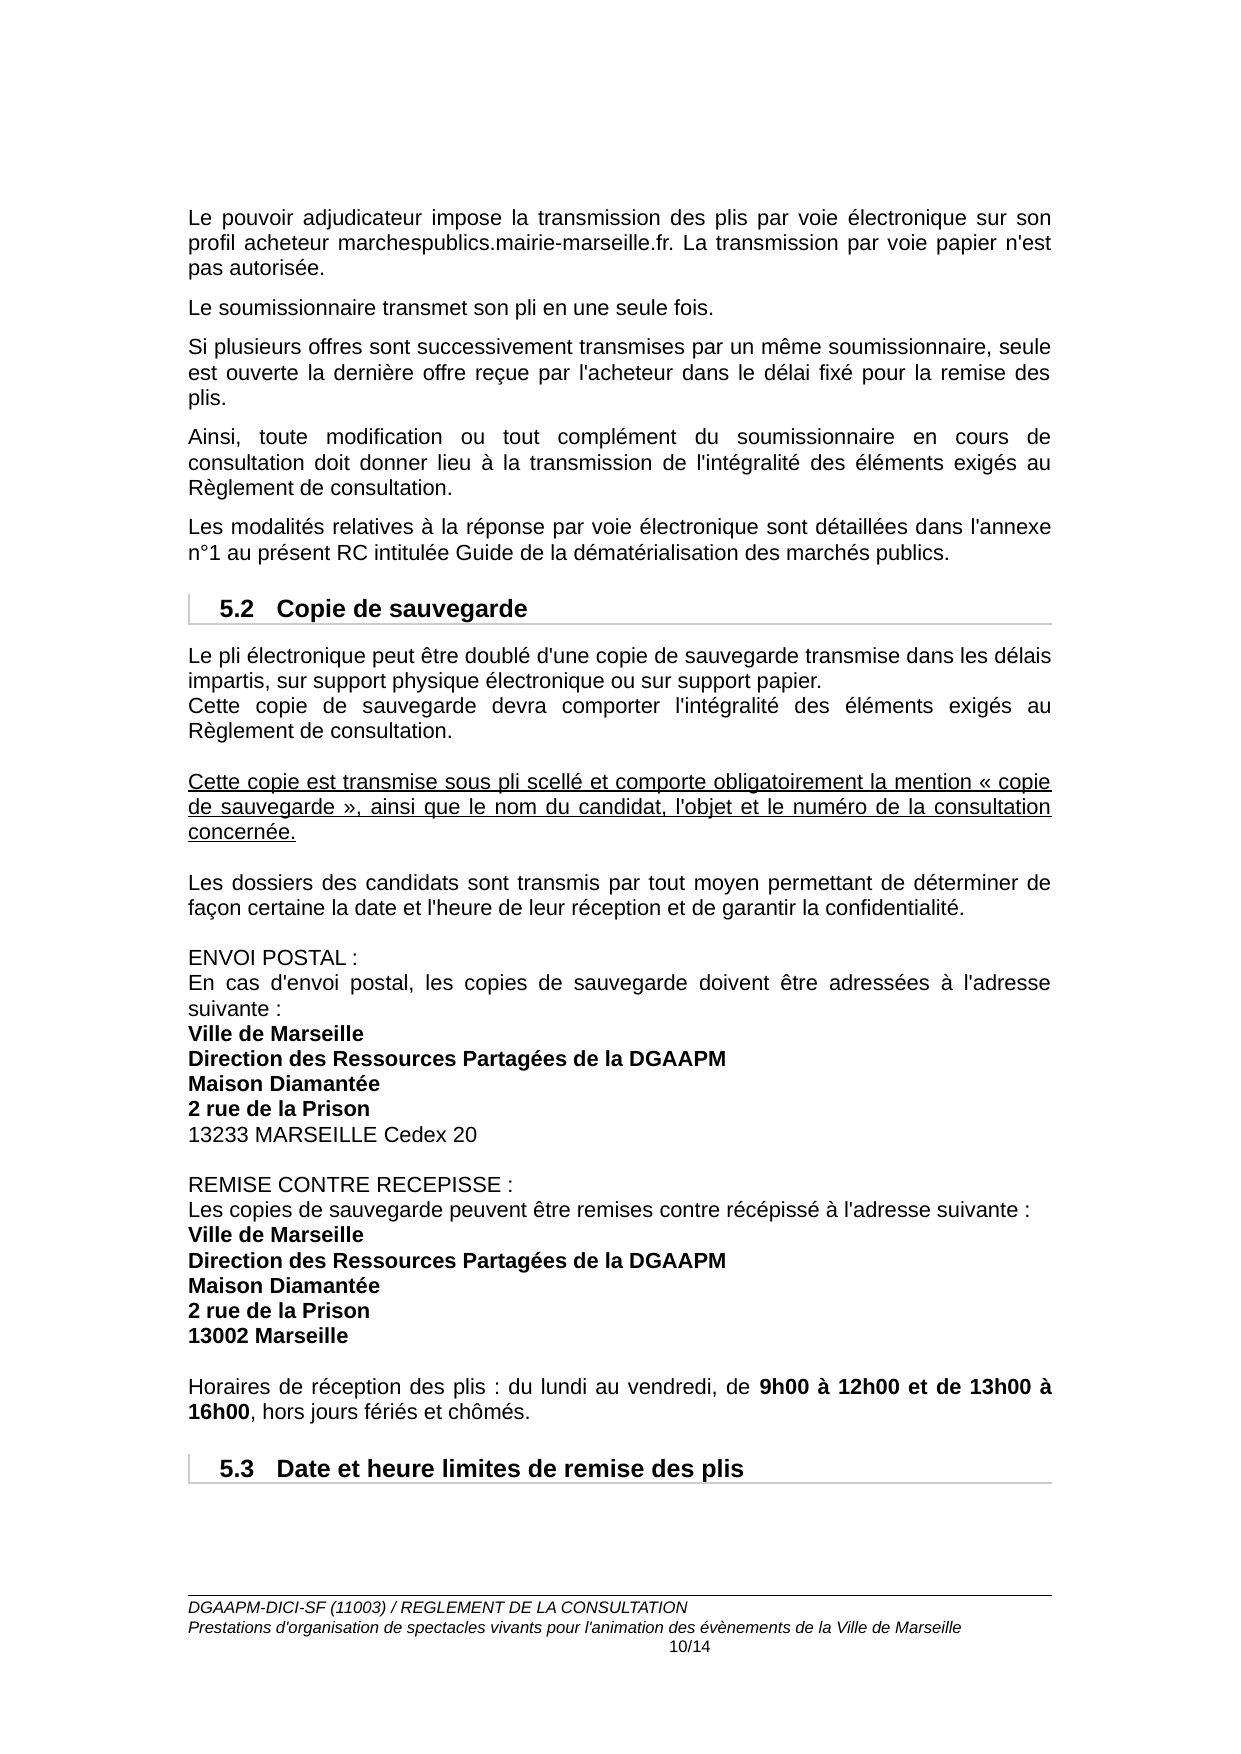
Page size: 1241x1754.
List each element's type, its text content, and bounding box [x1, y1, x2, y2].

text Ville de Marseille [188, 1021, 1052, 1046]
text 13002 Marseille [188, 1323, 1052, 1348]
text Les copies de sauvegarde peuvent être remises contre récépissé à l'adresse suivante : [188, 1197, 1052, 1222]
text Si plusieurs offres sont successivement transmises par un même soumissionnaire, seule est ouverte la dernière offre reçue par l'acheteur dans le délai fixé pour la remise des plis. [188, 334, 1052, 410]
text Le soumissionnaire transmet son pli en une seule fois. [188, 294, 1052, 320]
subtitle Copie de sauvegarde [190, 594, 1052, 623]
text 2 rue de la Prison [188, 1298, 1052, 1323]
text Maison Diamantée [188, 1273, 1052, 1298]
text 2 rue de la Prison [188, 1096, 1052, 1122]
text concernée. [188, 817, 1052, 844]
text Les dossiers des candidats sont transmis par tout moyen permettant de déterminer de façon certaine la date et l'heure de leur réception et de garantir la confidentialité. [188, 869, 1052, 920]
text Direction des Ressources Partagées de la DGAAPM [188, 1046, 1052, 1071]
text Maison Diamantée [188, 1071, 1052, 1096]
text Cette copie de sauvegarde devra comporter l'intégralité des éléments exigés au Règlement de consultation. [188, 693, 1052, 743]
text Ville de Marseille [188, 1222, 1052, 1248]
text En cas d'envoi postal, les copies de sauvegarde doivent être adressées à l'adresse suivante : [188, 970, 1052, 1021]
text Ainsi, toute modification ou tout complément du soumissionnaire en cours de consultation doit donner lieu à la transmission de l'intégralité des éléments exigés au Règlement de consultation. [188, 424, 1052, 500]
text ENVOI POSTAL : [188, 945, 1052, 970]
text de sauvegarde », ainsi que le nom du candidat, l'objet et le numéro de la consultation [188, 792, 1052, 816]
text REMISE CONTRE RECEPISSE : [188, 1172, 1052, 1197]
text Le pli électronique peut être doublé d'une copie de sauvegarde transmise dans les délais impartis, sur support physique électronique ou sur support papier. [188, 643, 1052, 693]
text Cette copie est transmise sous pli scellé et comporte obligatoirement la mention « copie [188, 769, 1052, 790]
text Les modalités relatives à la réponse par voie électronique sont détaillées dans l'annexe n°1 au présent RC intitulée Guide de la dématérialisation des marchés publics. [188, 514, 1052, 564]
text 13233 MARSEILLE Cedex 20 [188, 1122, 1052, 1147]
text Le pouvoir adjudicateur impose la transmission des plis par voie électronique sur son profil acheteur marchespublics.mairie-marseille.fr. La transmission par voie papier n'est pas autorisée. [188, 204, 1052, 280]
text Direction des Ressources Partagées de la DGAAPM [188, 1248, 1052, 1273]
text Horaires de réception des plis : du lundi au vendredi, de 9h00 à 12h00 et de 13h00 à 16h00, hors jours fériés et chômés. [188, 1374, 1052, 1424]
subtitle Date et heure limites de remise des plis [188, 1453, 1052, 1482]
